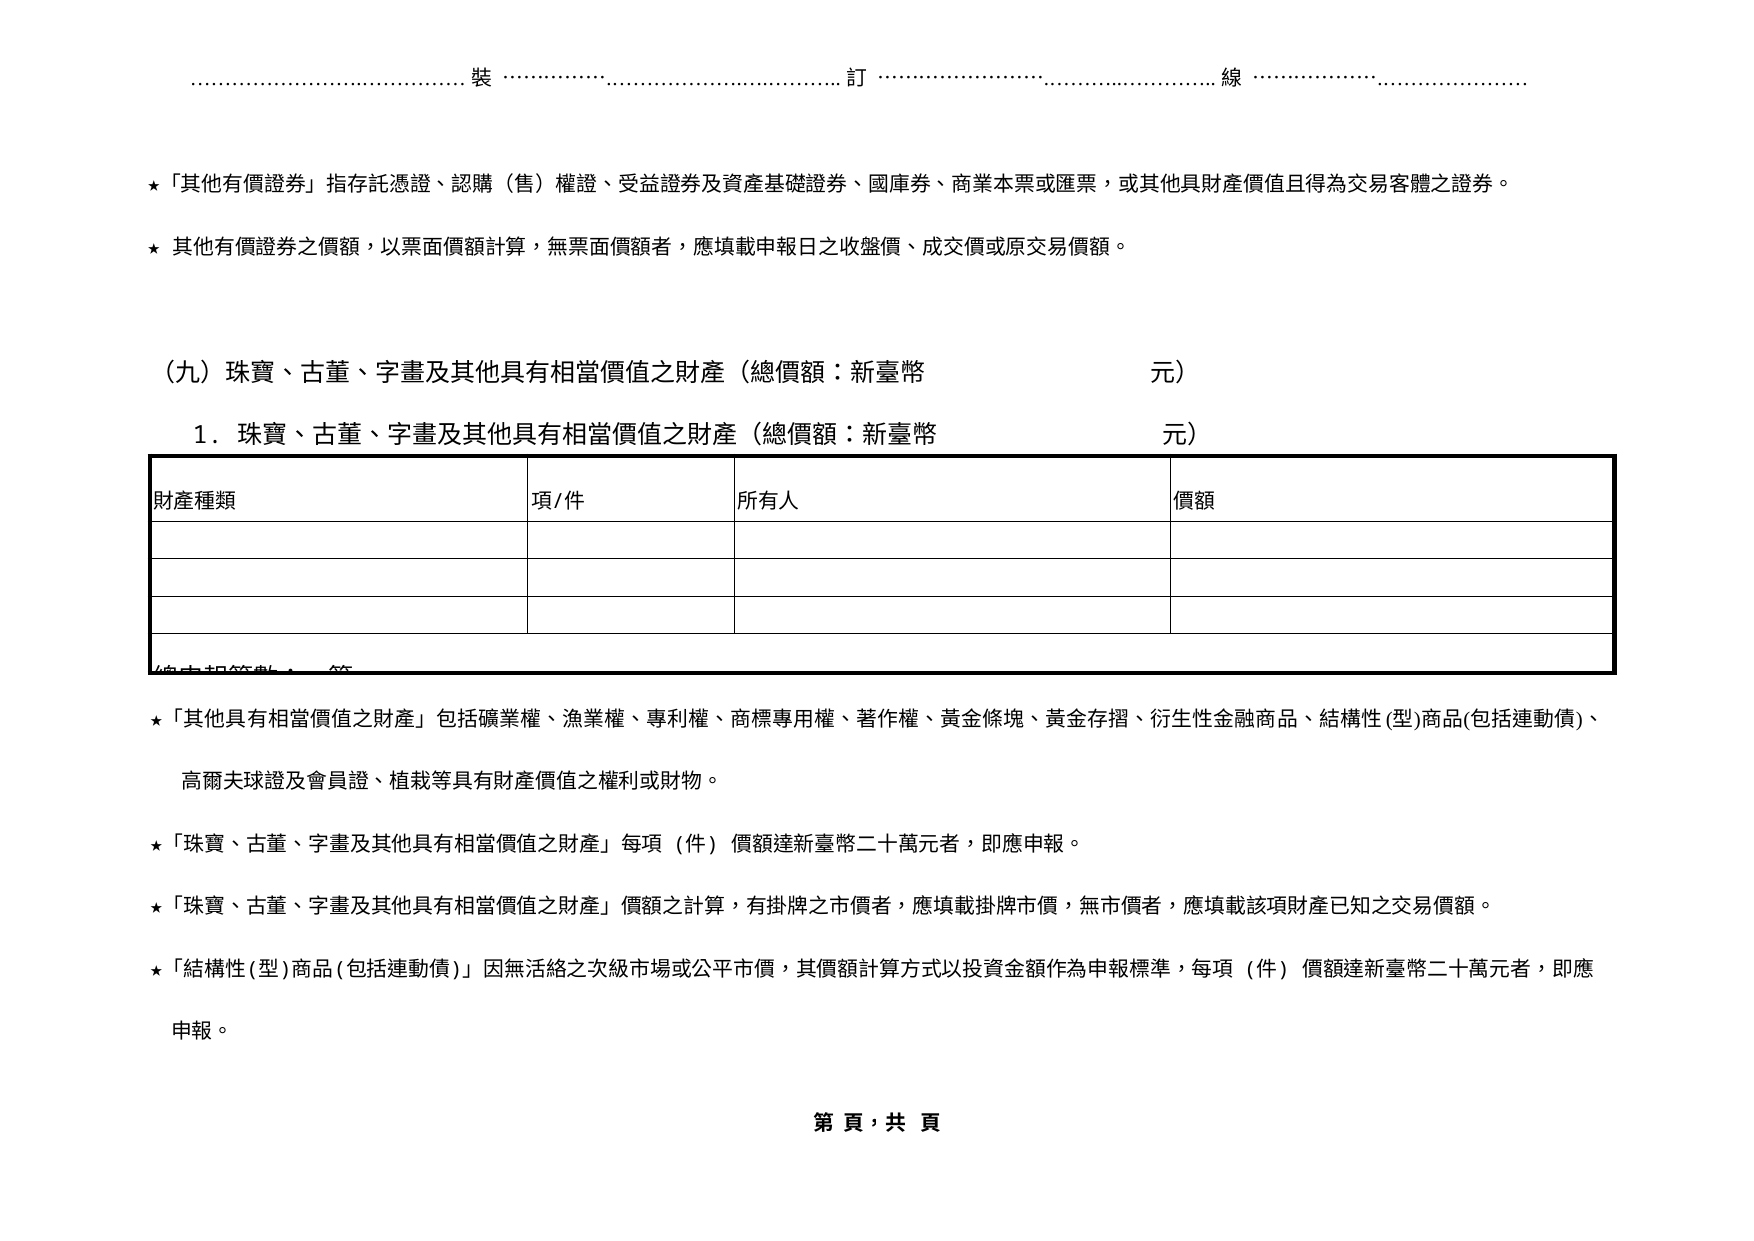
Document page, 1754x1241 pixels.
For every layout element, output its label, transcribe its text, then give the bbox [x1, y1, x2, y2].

table_cell [152, 522, 527, 558]
text ★「其他具有相當價值之財產」包括礦業權、漁業權、專利權、商標專用權、著作權、黃金條塊、黃金存摺、衍生性金融商品、結構性(型)商品(包括連動債)、高爾夫球證及會員證、植栽等具有財產價值之權利或財物。 [150, 675, 1604, 800]
table_header 所有人 [735, 458, 1170, 521]
text 1. 珠寶、古董、字畫及其他具有相當價值之財產（總價額：新臺幣 元） [192, 391, 1604, 453]
table_cell [152, 597, 527, 633]
table_cell 總申報筆數： 筆 [152, 634, 1612, 671]
table_header 價額 [1171, 458, 1612, 521]
text ★「珠寶、古董、字畫及其他具有相當價值之財產」價額之計算，有掛牌之市價者，應填載掛牌市價，無市價者，應填載該項財產已知之交易價額。 [150, 863, 1604, 925]
table_cell [528, 597, 734, 633]
table_cell [1171, 522, 1612, 558]
text ★「其他有價證券」指存託憑證、認購（售）權證、受益證券及資產基礎證券、國庫券、商業本票或匯票，或其他具財產價值且得為交易客體之證券。 [147, 141, 1604, 203]
table_cell [735, 597, 1170, 633]
text （九）珠寶、古董、字畫及其他具有相當價值之財產（總價額：新臺幣 元） [150, 328, 1604, 391]
table_header 項/件 [528, 458, 734, 521]
table_cell [735, 559, 1170, 596]
text ★ 其他有價證券之價額，以票面價額計算，無票面價額者，應填載申報日之收盤價、成交價或原交易價額。 [147, 203, 1604, 266]
table_cell [1171, 597, 1612, 633]
text ★「結構性(型)商品(包括連動債)」因無活絡之次級市場或公平市價，其價額計算方式以投資金額作為申報標準，每項 (件) 價額達新臺幣二十萬元者，即應申報。 [150, 925, 1604, 1050]
table_cell [152, 559, 527, 596]
table_header 財產種類 [152, 458, 527, 521]
table_cell [735, 522, 1170, 558]
text ★「珠寶、古董、字畫及其他具有相當價值之財產」每項 (件) 價額達新臺幣二十萬元者，即應申報。 [150, 800, 1604, 863]
table_cell [528, 559, 734, 596]
table_cell [1171, 559, 1612, 596]
table_cell [528, 522, 734, 558]
